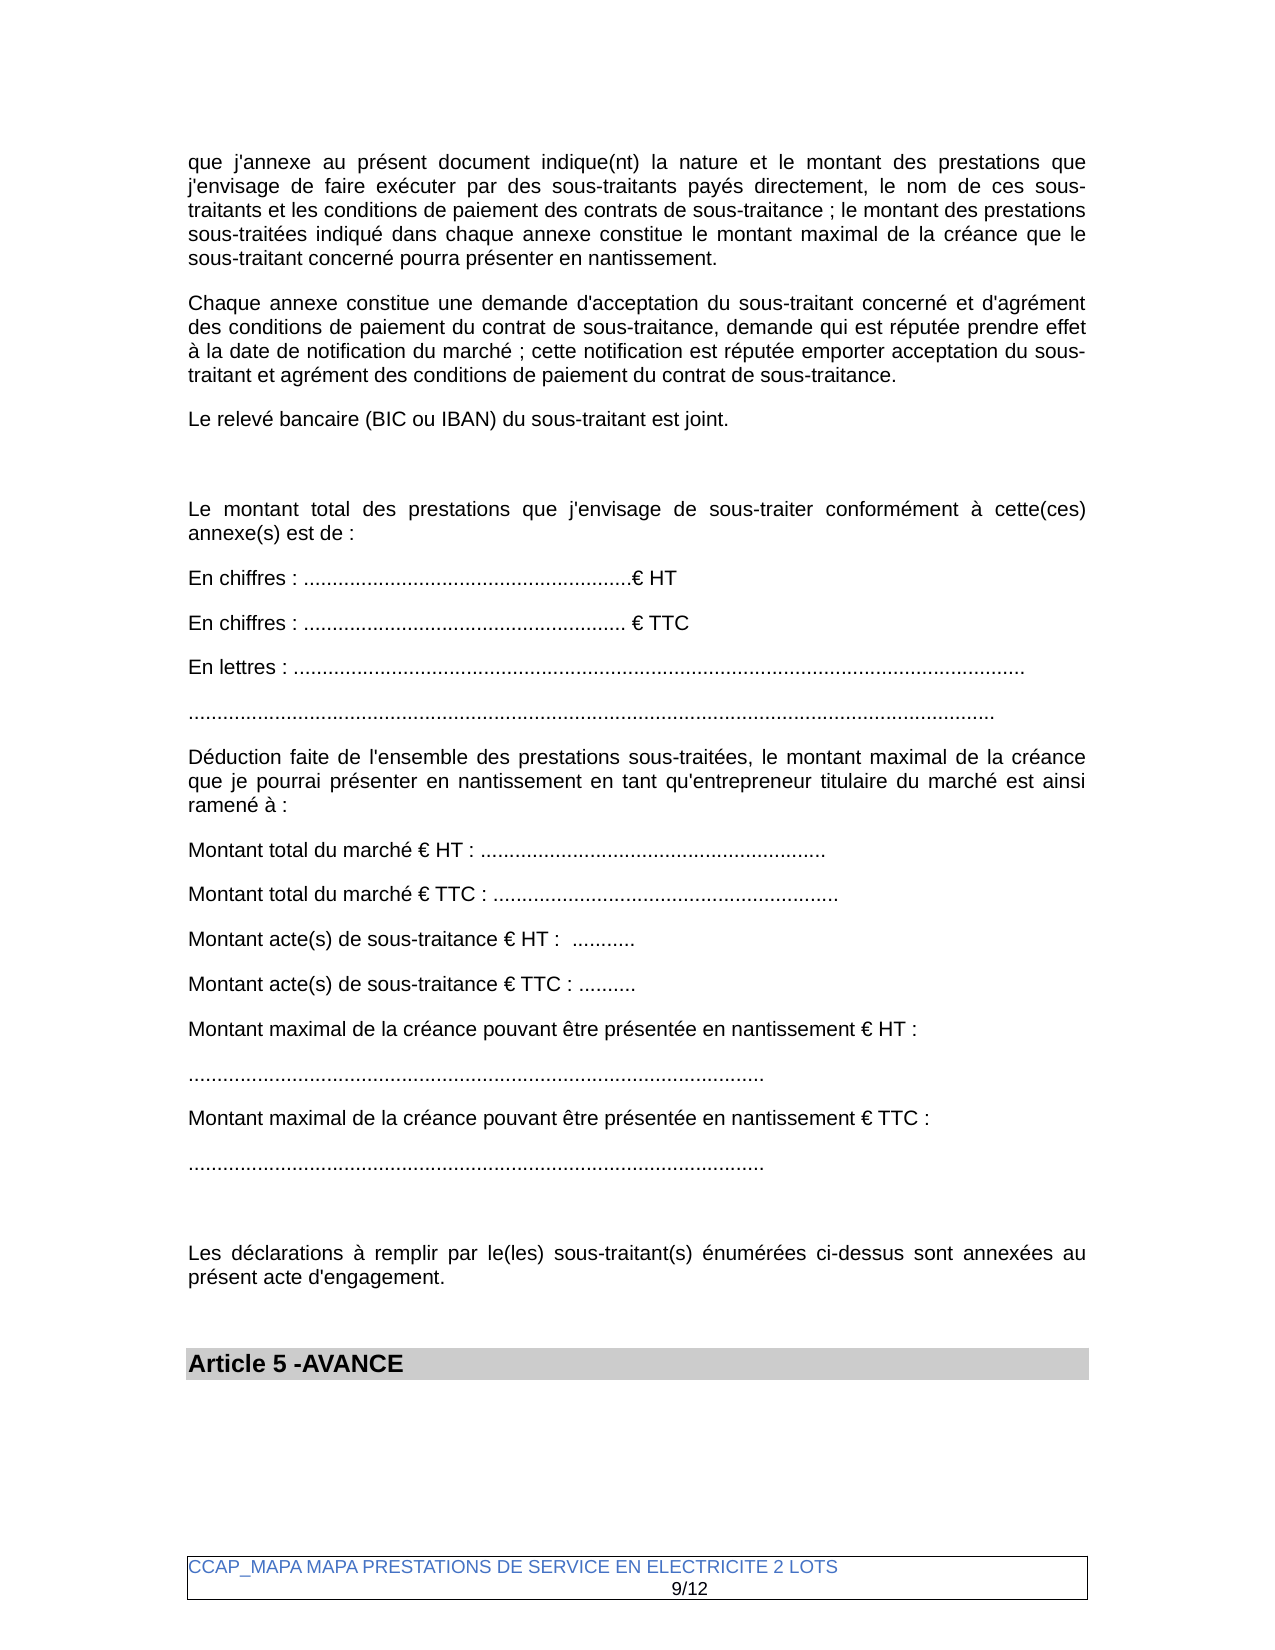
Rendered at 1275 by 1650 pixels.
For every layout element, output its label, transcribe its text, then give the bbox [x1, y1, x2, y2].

subtitle Article 5 -AVANCE [188, 1349, 1087, 1378]
text Montant acte(s) de sous-traitance € HT : ........... [188, 927, 1087, 951]
text En chiffres : ........................................................ € TTC [188, 610, 1087, 634]
text Le relevé bancaire (BIC ou IBAN) du sous-traitant est joint. [188, 407, 1087, 431]
text Montant total du marché € TTC : ............................................................ [188, 882, 1087, 906]
text Chaque annexe constitue une demande d'acceptation du sous-traitant concerné et d'agrément des conditions de paiement du contrat de sous-traitance, demande qui est réputée prendre effet à la date de notification du marché ; cette notification est réputée emporter acceptation du sous-traitant et agrément des conditions de paiement du contrat de sous-traitance. [188, 291, 1087, 386]
text Montant maximal de la créance pouvant être présentée en nantissement € HT : [188, 1017, 1087, 1041]
text En chiffres : .........................................................€ HT [188, 566, 1087, 589]
text Montant acte(s) de sous-traitance € TTC : .......... [188, 972, 1087, 996]
text Le montant total des prestations que j'envisage de sous-traiter conformément à cette(ces) annexe(s) est de : [188, 497, 1087, 545]
text Montant total du marché € HT : ............................................................ [188, 837, 1087, 861]
text ............................................................................................................................................ [188, 700, 1087, 724]
text .................................................................................................... [188, 1061, 1087, 1085]
text Les déclarations à remplir par le(les) sous-traitant(s) énumérées ci-dessus sont annexées au présent acte d'engagement. [188, 1241, 1087, 1288]
text Montant maximal de la créance pouvant être présentée en nantissement € TTC : [188, 1106, 1087, 1130]
text .................................................................................................... [188, 1151, 1087, 1175]
text que j'annexe au présent document indique(nt) la nature et le montant des prestations que j'envisage de faire exécuter par des sous-traitants payés directement, le nom de ces sous-traitants et les conditions de paiement des contrats de sous-traitance ; le montant des prestations sous-traitées indiqué dans chaque annexe constitue le montant maximal de la créance que le sous-traitant concerné pourra présenter en nantissement. [188, 150, 1087, 270]
text En lettres : ............................................................................................................................... [188, 655, 1087, 679]
text Déduction faite de l'ensemble des prestations sous-traitées, le montant maximal de la créance que je pourrai présenter en nantissement en tant qu'entrepreneur titulaire du marché est ainsi ramené à : [188, 745, 1087, 817]
